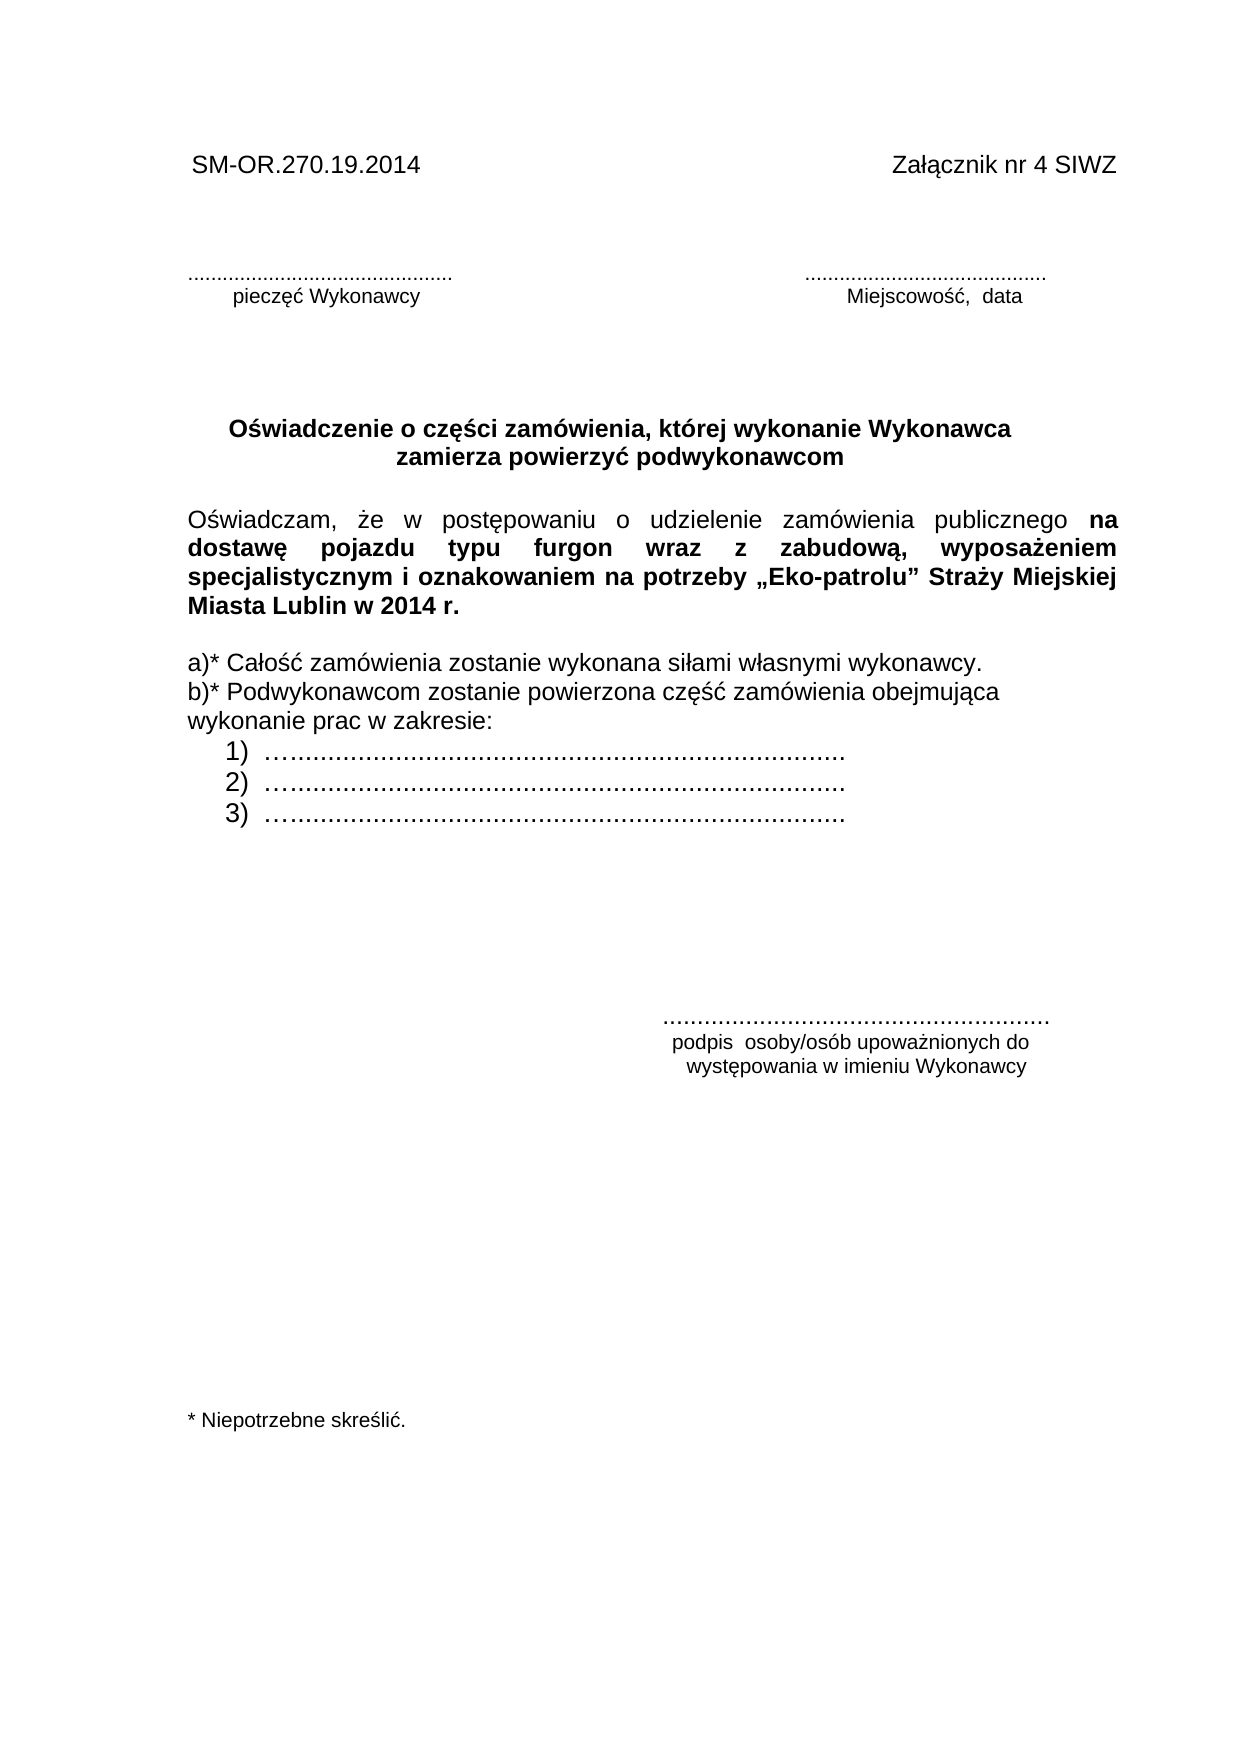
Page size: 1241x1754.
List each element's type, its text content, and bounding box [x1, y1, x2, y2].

list ….......................................................................... [225, 766, 1053, 797]
text SM-OR.270.19.2014 Załącznik nr 4 SIWZ [187, 150, 1118, 179]
text Oświadczenie o części zamówienia, której wykonanie Wykonawca zamierza powierzyć podwykonawcom [187, 414, 1053, 471]
list ….......................................................................... [225, 735, 1053, 766]
text ........................................................ [660, 1001, 1053, 1030]
text Oświadczam, że w postępowaniu o udzielenie zamówienia publicznego na dostawę pojazdu typu furgon wraz z zabudową, wyposażeniem specjalistycznym i oznakowaniem na potrzeby „Eko-patrolu” Straży Miejskiej Miasta Lublin w 2014 r. [187, 505, 1118, 620]
text * Niepotrzebne skreślić. [187, 1408, 1053, 1432]
text b)* Podwykonawcom zostanie powierzona część zamówienia obejmująca wykonanie prac w zakresie: [187, 677, 1053, 735]
text występowania w imieniu Wykonawcy [660, 1054, 1053, 1078]
list ….......................................................................... [225, 797, 1053, 828]
text a)* Całość zamówienia zostanie wykonana siłami własnymi wykonawcy. [187, 648, 1053, 677]
text .............................................. .......................................... [187, 260, 1053, 284]
text pieczęć Wykonawcy Miejscowość, data [187, 284, 1053, 308]
text podpis osoby/osób upoważnionych do [660, 1030, 1053, 1054]
